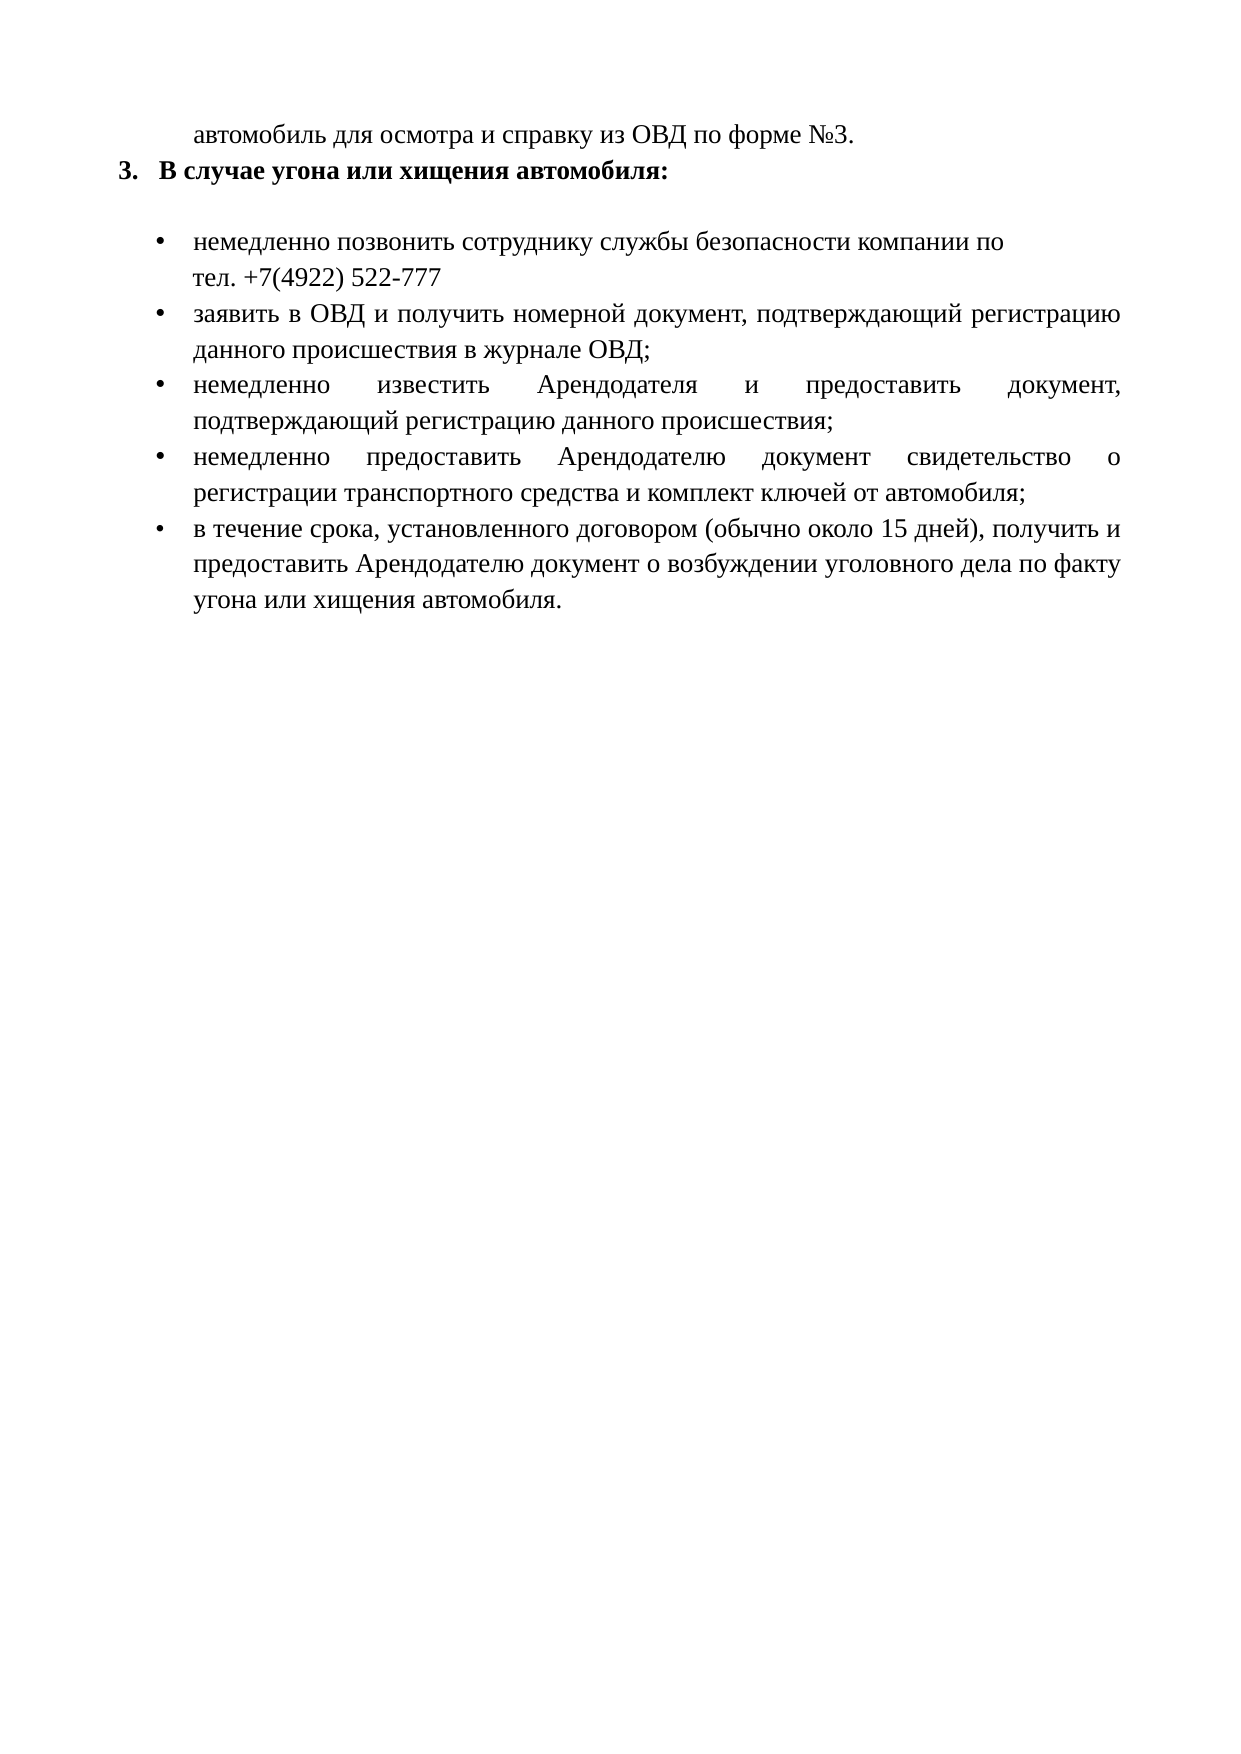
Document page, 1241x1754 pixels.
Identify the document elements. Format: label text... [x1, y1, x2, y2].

list немедленно предоставить Арендодателю документ свидетельство о регистрации транспортного средства и комплект ключей от автомобиля; [156, 440, 1122, 507]
list в течение срока, установленного договором (обычно около 15 дней), получить и предоставить Арендодателю документ о возбуждении уголовного дела по факту угона или хищения автомобиля. [156, 512, 1122, 614]
text тел. +7(4922) 522-777 [118, 261, 1122, 292]
list немедленно позвонить сотруднику службы безопасности компании по [156, 225, 1122, 257]
list автомобиль для осмотра и справку из ОВД по форме №3. [156, 118, 1122, 149]
list заявить в ОВД и получить номерной документ, подтверждающий регистрацию данного происшествия в журнале ОВД; [156, 297, 1122, 364]
text 3. В случае угона или хищения автомобиля: [118, 154, 1122, 185]
list немедленно известить Арендодателя и предоставить документ, подтверждающий регистрацию данного происшествия; [156, 368, 1122, 436]
